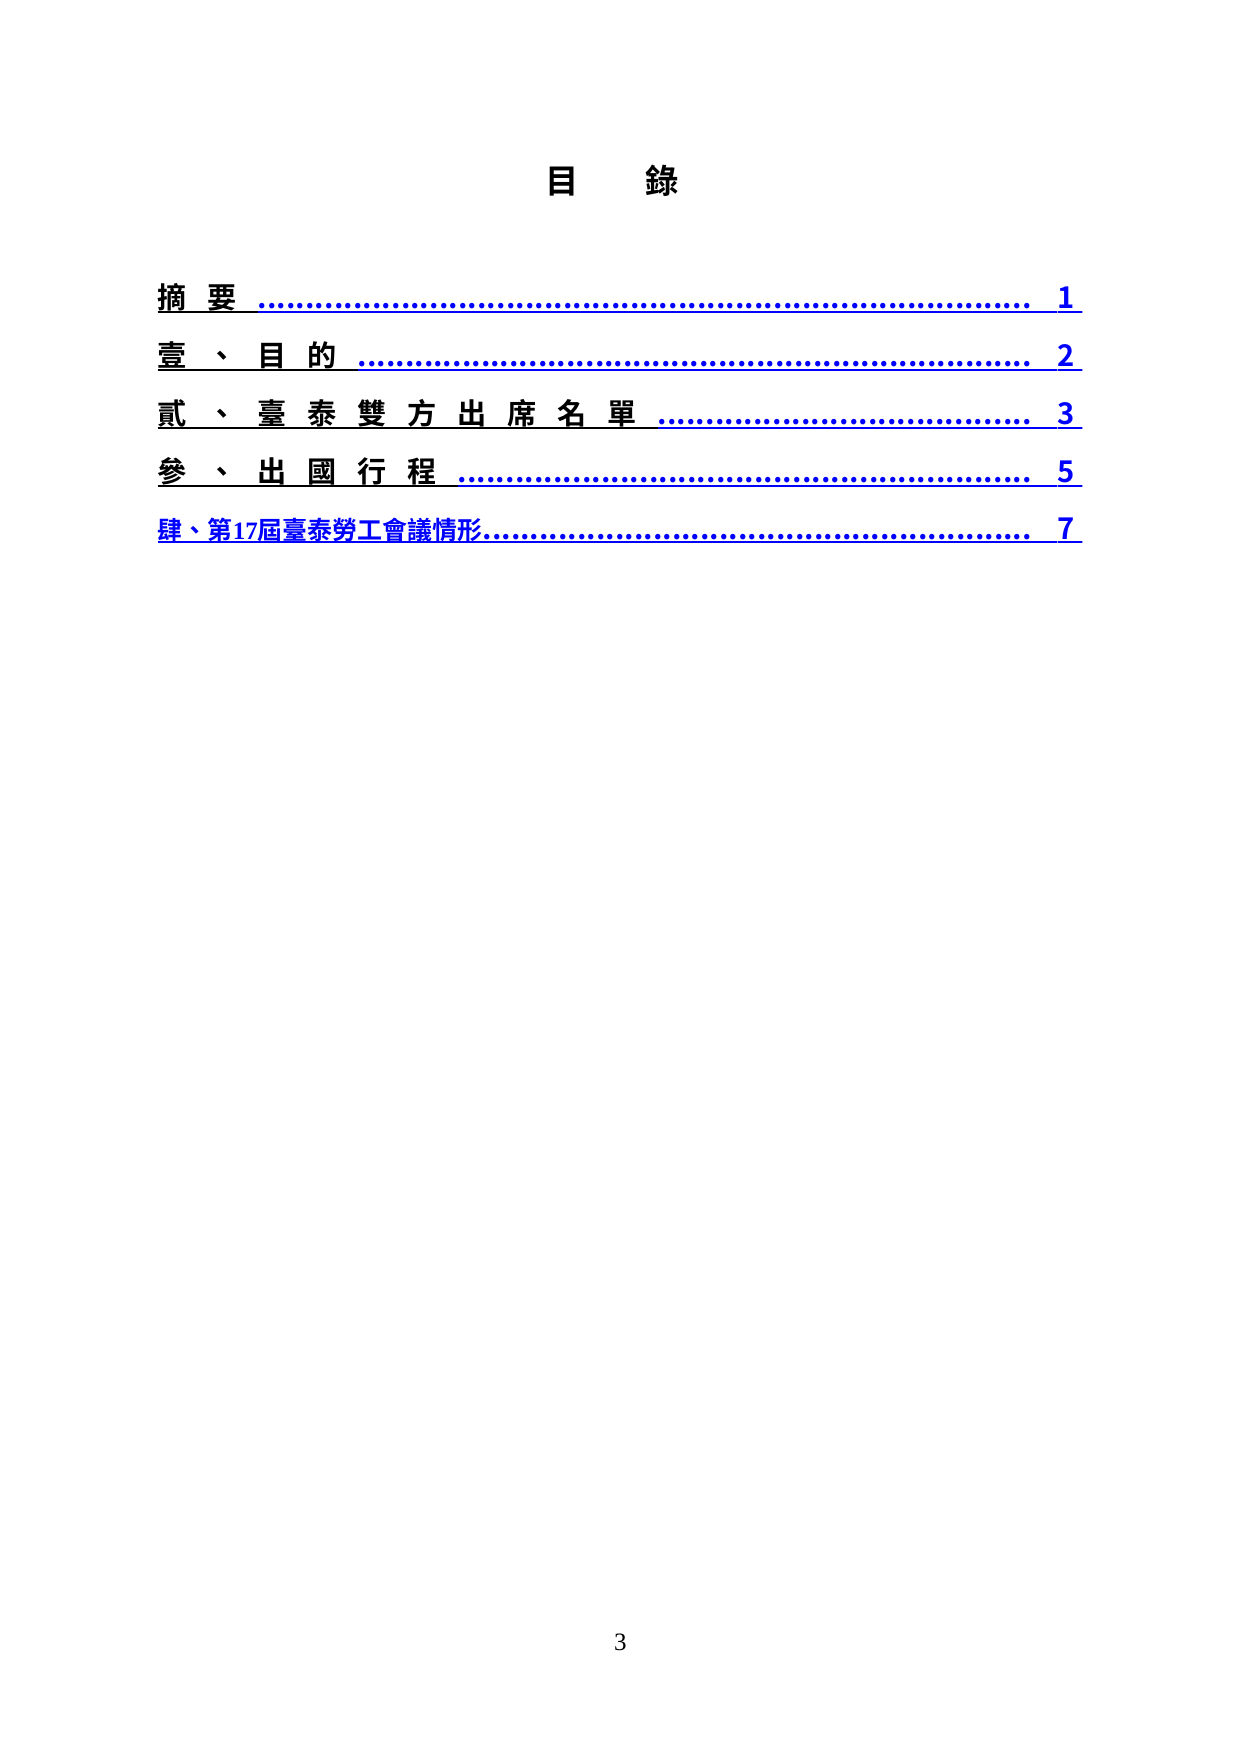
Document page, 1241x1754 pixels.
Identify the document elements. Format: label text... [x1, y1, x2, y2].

text 貳、臺泰雙方出席名單 3 [158, 383, 1083, 427]
text [158, 429, 1083, 441]
text [158, 313, 1083, 325]
text 參、出國行程 5 [158, 441, 1083, 485]
text 壹、目的 2 [158, 325, 1083, 369]
text 摘要 1 [158, 267, 1083, 311]
text [158, 487, 1083, 499]
text 目 錄 [158, 150, 1083, 208]
text 肆、第17屆臺泰勞工會議情形 7 [158, 499, 1083, 541]
text [158, 543, 1083, 557]
text [158, 371, 1083, 383]
